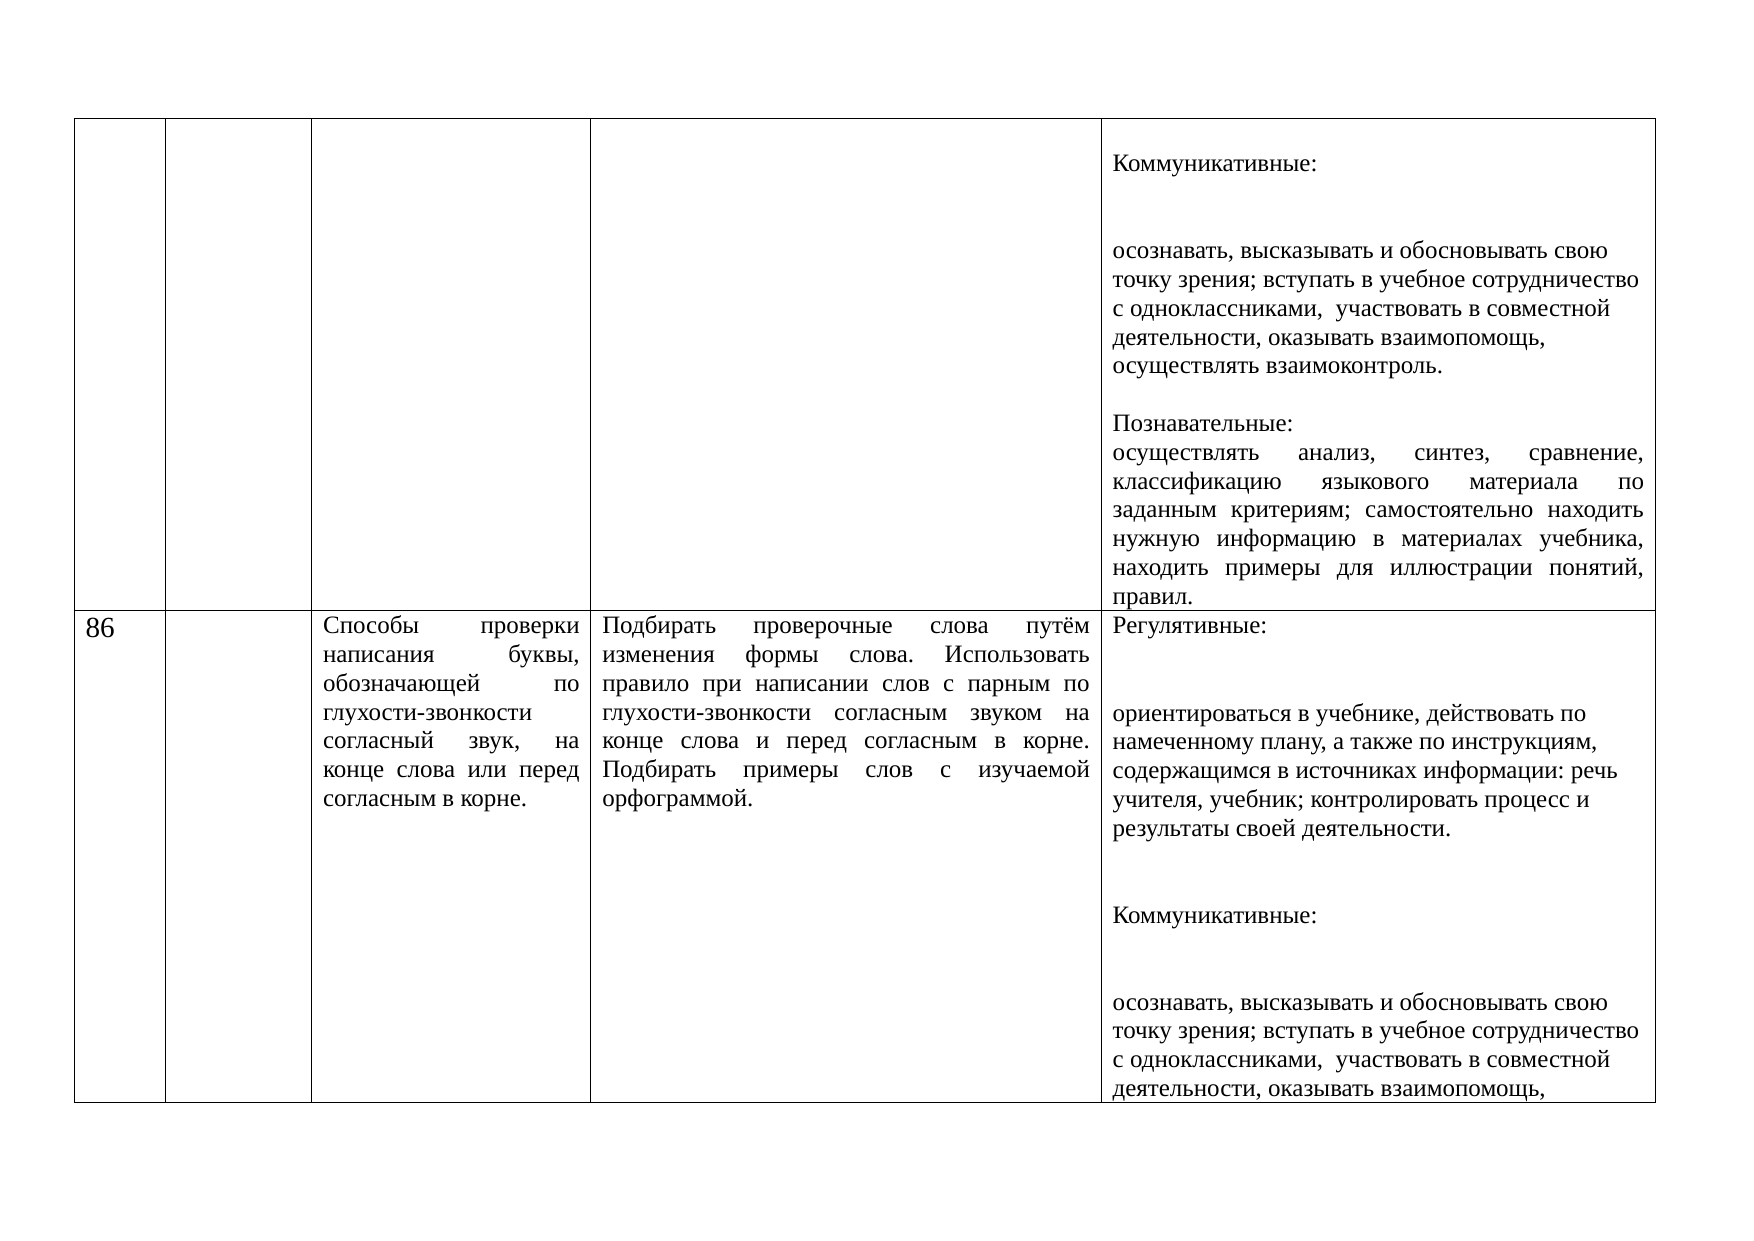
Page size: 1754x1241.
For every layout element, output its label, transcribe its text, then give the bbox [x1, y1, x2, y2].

table_cell [75, 119, 165, 609]
table_cell Коммуникативные: осознавать, высказывать и обосновывать свою точку зрения; вступать в учебное сотрудничество с одноклассниками, участвовать в совместной деятельности, оказывать взаимопомощь, осуществлять взаимоконтроль. Познавательные: осуществлять анализ, синтез, сравнение, классификацию языкового материала по заданным критериям; самостоятельно находить нужную информацию в материалах учебника, находить примеры для иллюстрации понятий, правил. [1102, 119, 1655, 609]
table_cell [591, 119, 1101, 609]
table_cell [166, 611, 311, 1102]
table_cell [312, 119, 590, 609]
table_cell Способы проверки написания буквы, обозначающей по глухости-звонкости согласный звук, на конце слова или перед согласным в корне. [312, 611, 590, 1102]
table_cell 86 [75, 611, 165, 1102]
table_cell Регулятивные: ориентироваться в учебнике, действовать по намеченному плану, а также по инструкциям, содержащимся в источниках информации: речь учителя, учебник; контролировать процесс и результаты своей деятельности. Коммуникативные: осознавать, высказывать и обосновывать свою точку зрения; вступать в учебное сотрудничество с одноклассниками, участвовать в совместной деятельности, оказывать взаимопомощь, [1102, 611, 1655, 1102]
table_cell [166, 119, 311, 609]
table_cell Подбирать проверочные слова путём изменения формы слова. Использовать правило при написании слов с парным по глухости-звонкости согласным звуком на конце слова и перед согласным в корне. Подбирать примеры слов с изучаемой орфограммой. [591, 611, 1101, 1102]
